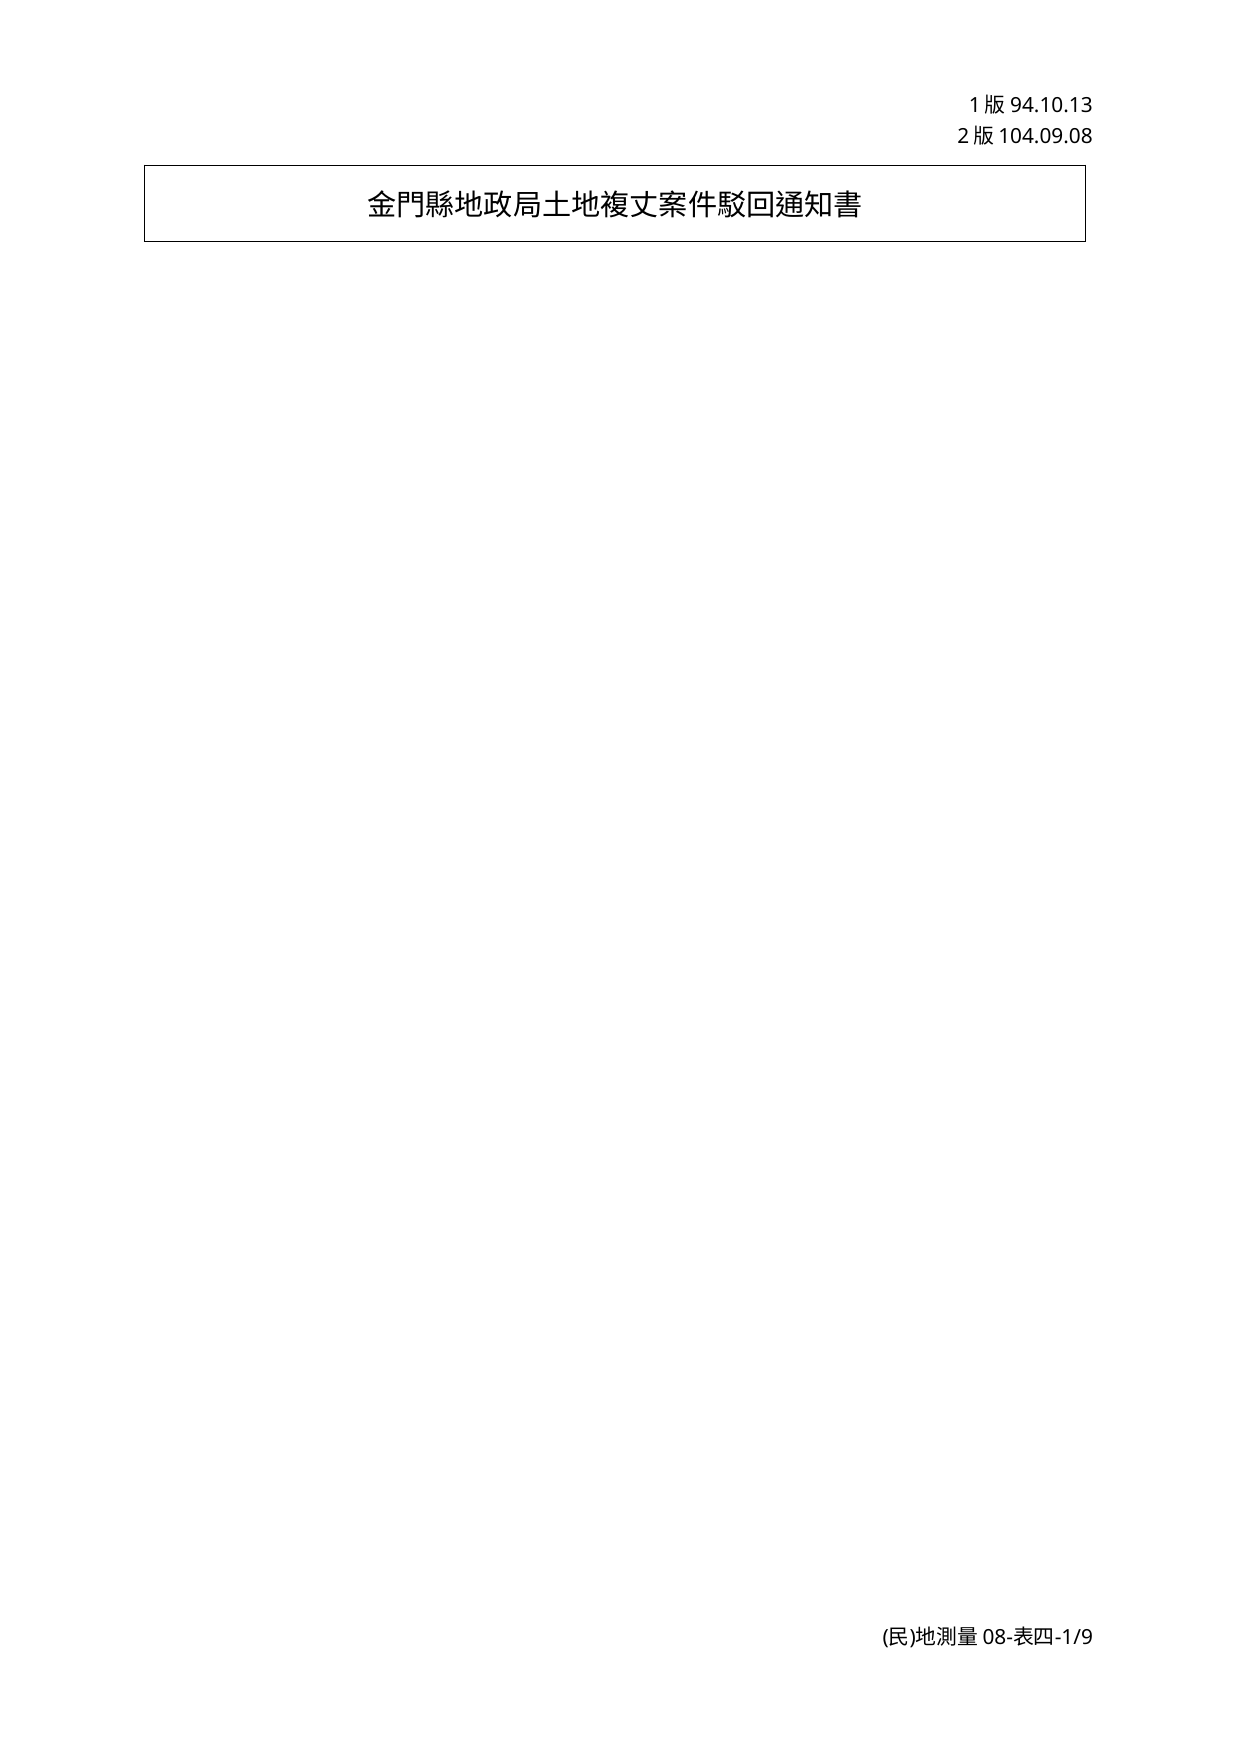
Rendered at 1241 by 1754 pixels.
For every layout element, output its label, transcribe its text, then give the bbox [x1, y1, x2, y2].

table_header 金門縣地政局土地複丈案件駁回通知書 [145, 166, 1085, 241]
